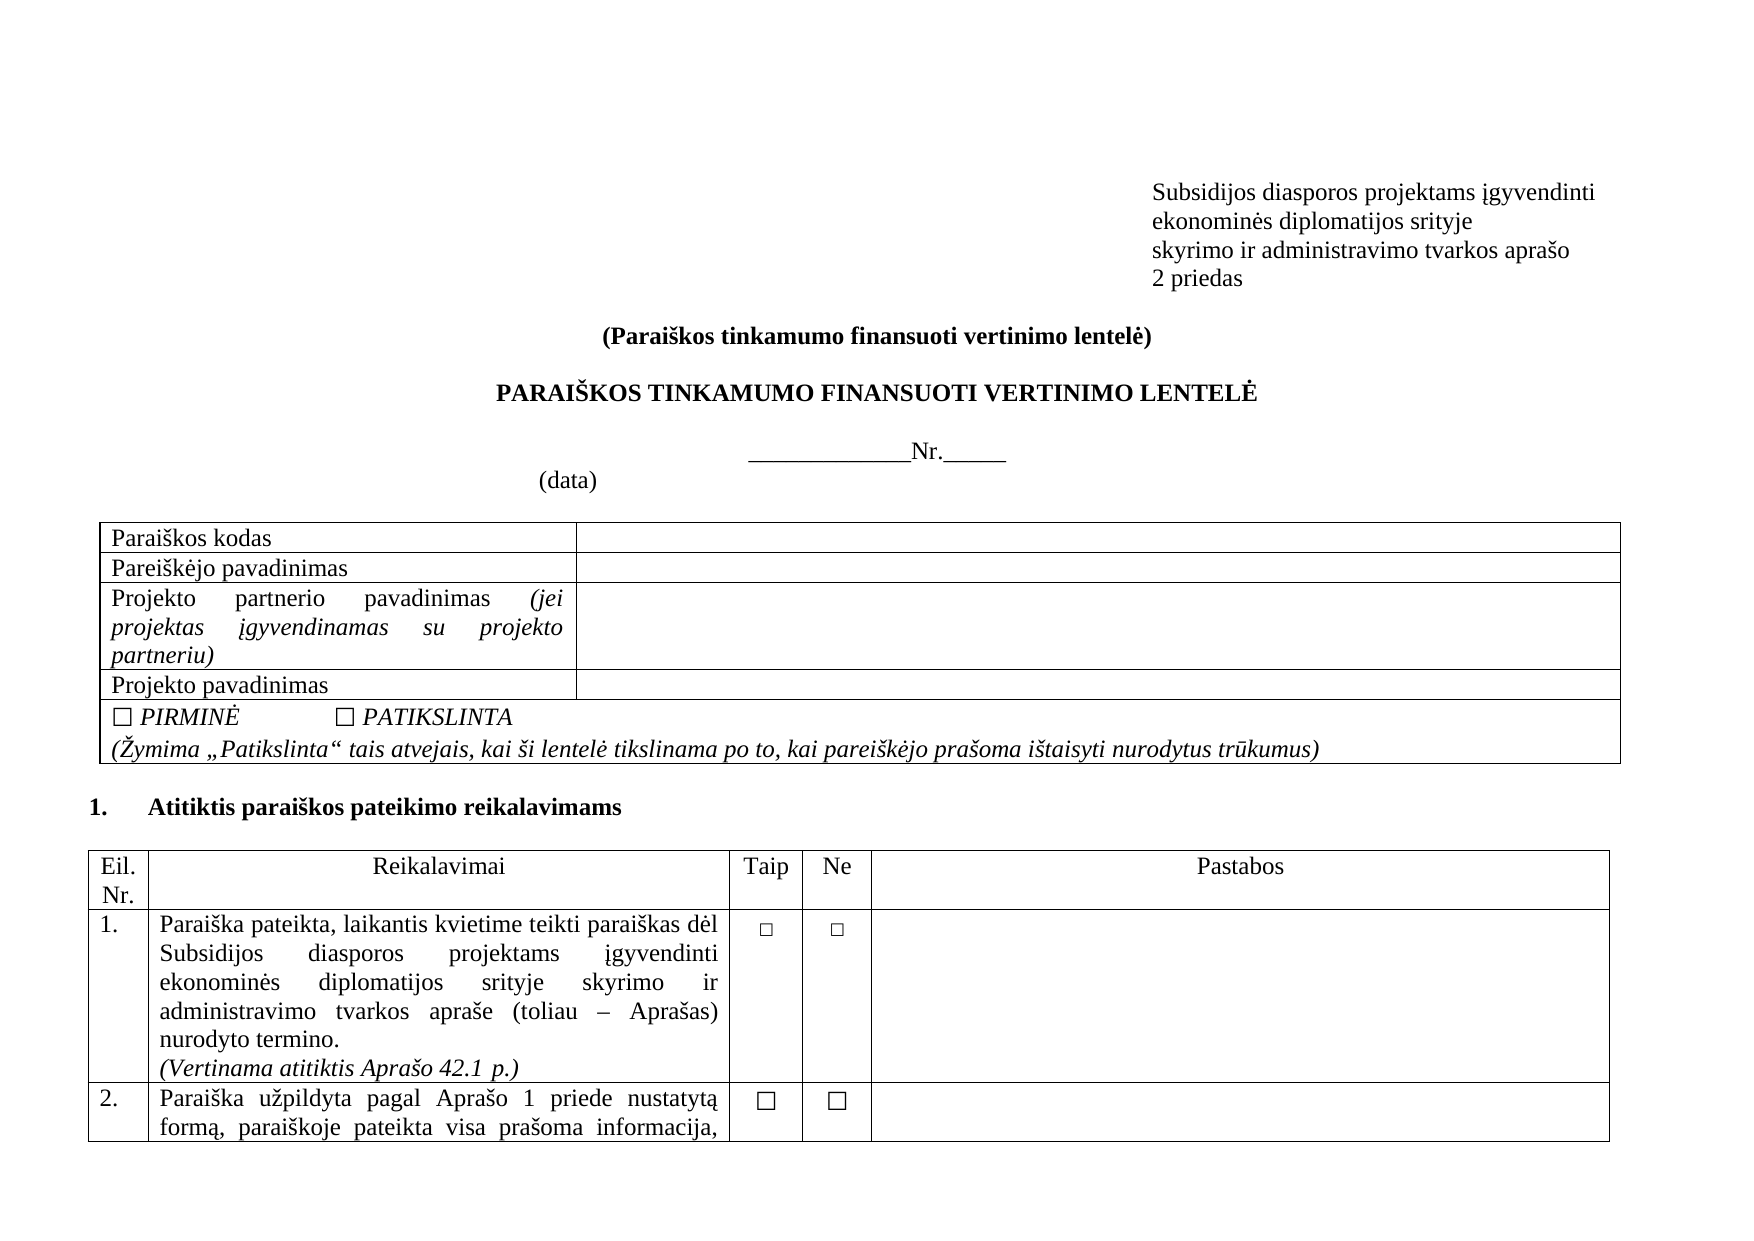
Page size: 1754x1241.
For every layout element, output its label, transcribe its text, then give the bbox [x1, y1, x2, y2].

table_header Eil. Nr. [89, 851, 148, 908]
table_cell [577, 583, 1620, 669]
table_header Taip [730, 851, 802, 908]
table_cell Pareiškėjo pavadinimas [101, 553, 576, 582]
text 2 priedas [1152, 263, 1665, 292]
table_header [577, 523, 1620, 552]
text (Paraiškos tinkamumo finansuoti vertinimo lentelė) [89, 321, 1665, 350]
table_cell [872, 1083, 1609, 1141]
table_cell Projekto pavadinimas [101, 670, 576, 699]
table_cell [872, 910, 1609, 1082]
table_cell 1. [89, 910, 148, 1082]
table_cell ☐ [803, 910, 871, 1082]
text 1. Atitiktis paraiškos pateikimo reikalavimams [79, 792, 1665, 821]
table_cell ☐ [730, 1083, 802, 1141]
table_cell Paraiška užpildyta pagal Aprašo 1 priede nustatytą formą, paraiškoje pateikta visa prašoma informacija, [149, 1083, 729, 1141]
table_cell ☐ PIRMINĖ ☐ PATIKSLINTA (Žymima „Patikslinta“ tais atvejais, kai ši lentelė tikslinama po to, kai pareiškėjo prašoma ištaisyti nurodytus trūkumus) [101, 700, 1620, 763]
text (data) [89, 465, 1665, 493]
table_header Ne [803, 851, 871, 908]
text PARAIŠKOS TINKAMUMO FINANSUOTI VERTINIMO LENTELĖ [89, 378, 1665, 407]
text ekonominės diplomatijos srityje [1152, 206, 1665, 235]
table_cell [577, 670, 1620, 699]
text skyrimo ir administravimo tvarkos aprašo [1152, 235, 1665, 263]
table_header Reikalavimai [149, 851, 729, 908]
table_cell Projekto partnerio pavadinimas (jei projektas įgyvendinamas su projekto partneriu) [101, 583, 576, 669]
table_cell 2. [89, 1083, 148, 1141]
table_header Paraiškos kodas [101, 523, 576, 552]
text Subsidijos diasporos projektams įgyvendinti [1152, 177, 1665, 206]
table_cell [577, 553, 1620, 582]
table_cell ☐ [730, 910, 802, 1082]
text _____________Nr._____ [89, 436, 1665, 465]
table_cell ☐ [803, 1083, 871, 1141]
table_cell Paraiška pateikta, laikantis kvietime teikti paraiškas dėl Subsidijos diasporos projektams įgyvendinti ekonominės diplomatijos srityje skyrimo ir administravimo tvarkos apraše (toliau – Aprašas) nurodyto termino. (Vertinama atitiktis Aprašo 42.1 p.) [149, 910, 729, 1082]
table_header Pastabos [872, 851, 1609, 908]
